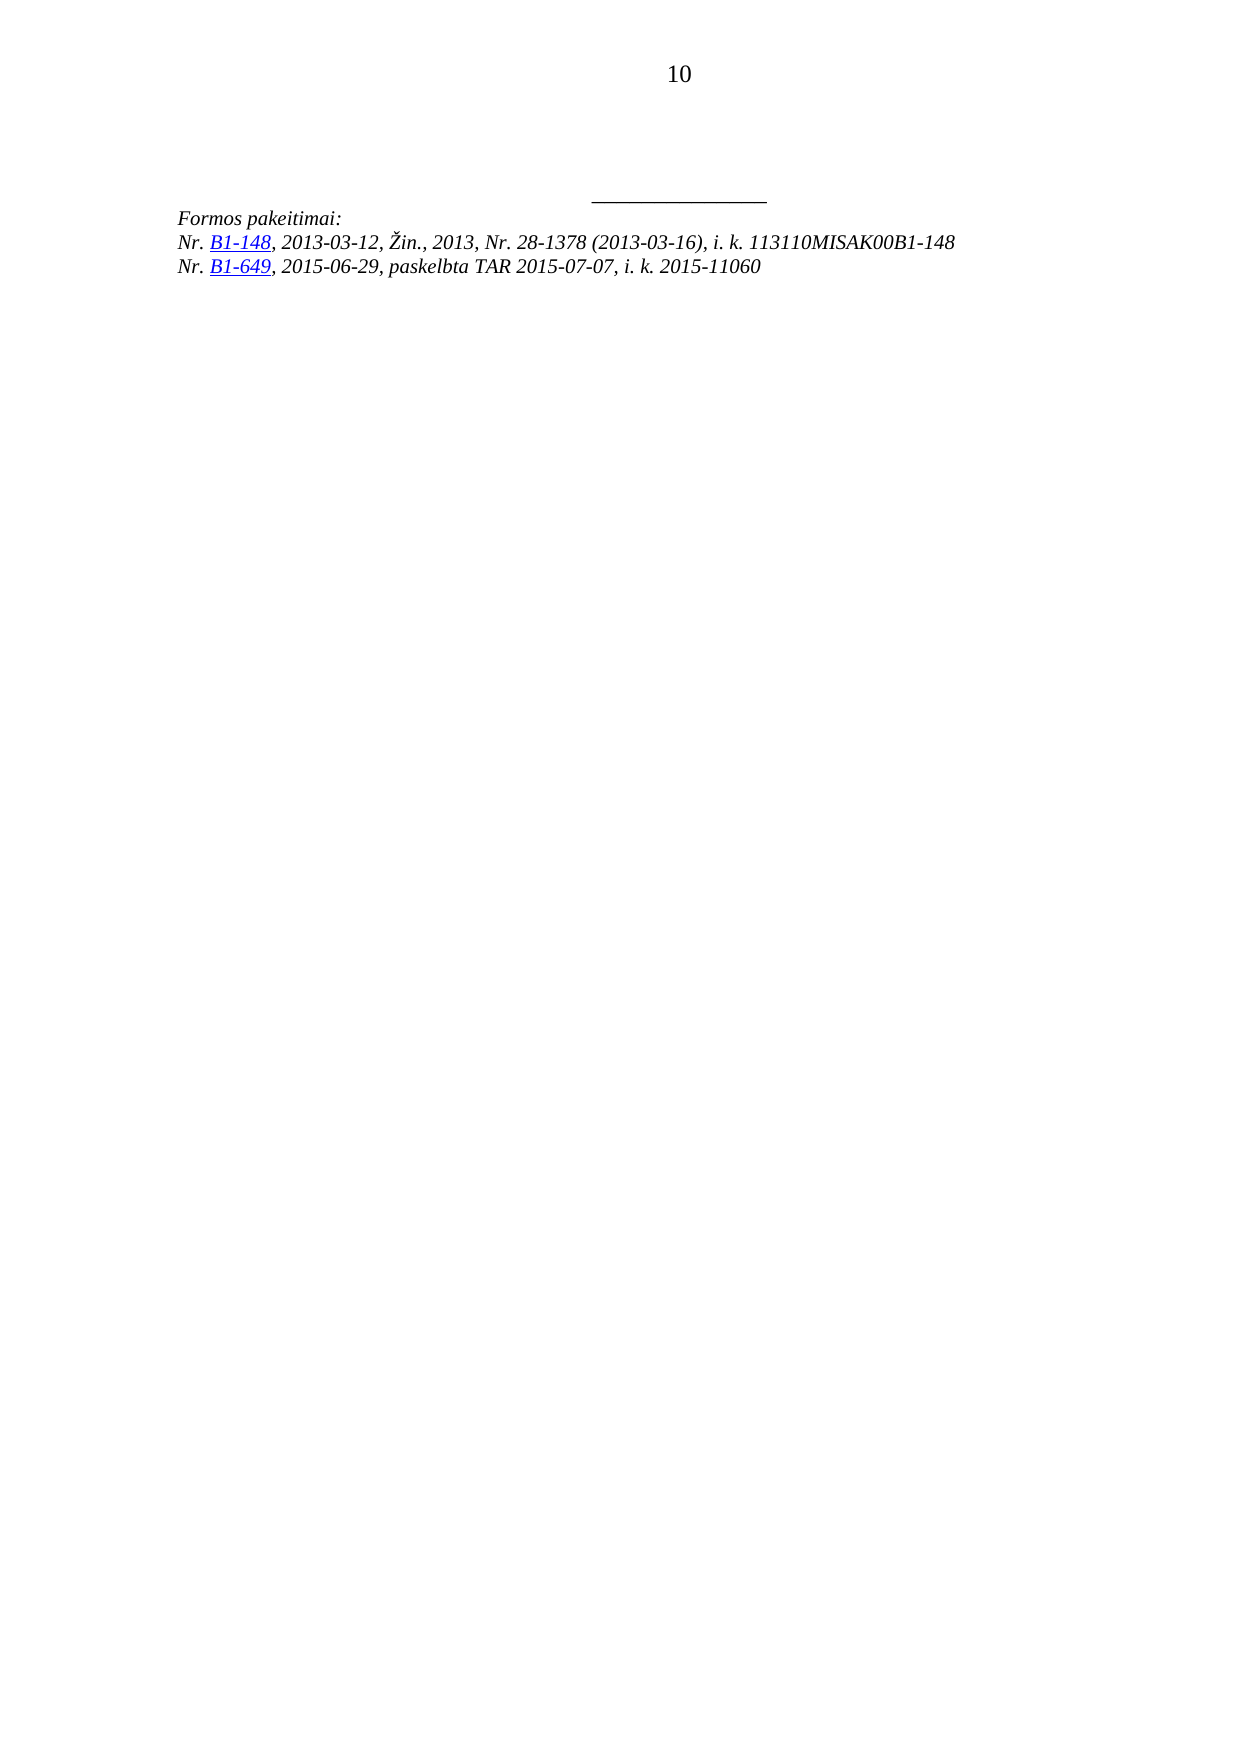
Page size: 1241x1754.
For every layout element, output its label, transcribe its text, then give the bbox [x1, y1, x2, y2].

text Nr. B1-148, 2013-03-12, Žin., 2013, Nr. 28-1378 (2013-03-16), i. k. 113110MISAK00B1-148 [177, 230, 1181, 254]
text Nr. B1-649, 2015-06-29, paskelbta TAR 2015-07-07, i. k. 2015-11060 [177, 254, 1181, 278]
text ______________ [177, 177, 1181, 206]
text Formos pakeitimai: [177, 206, 1181, 230]
